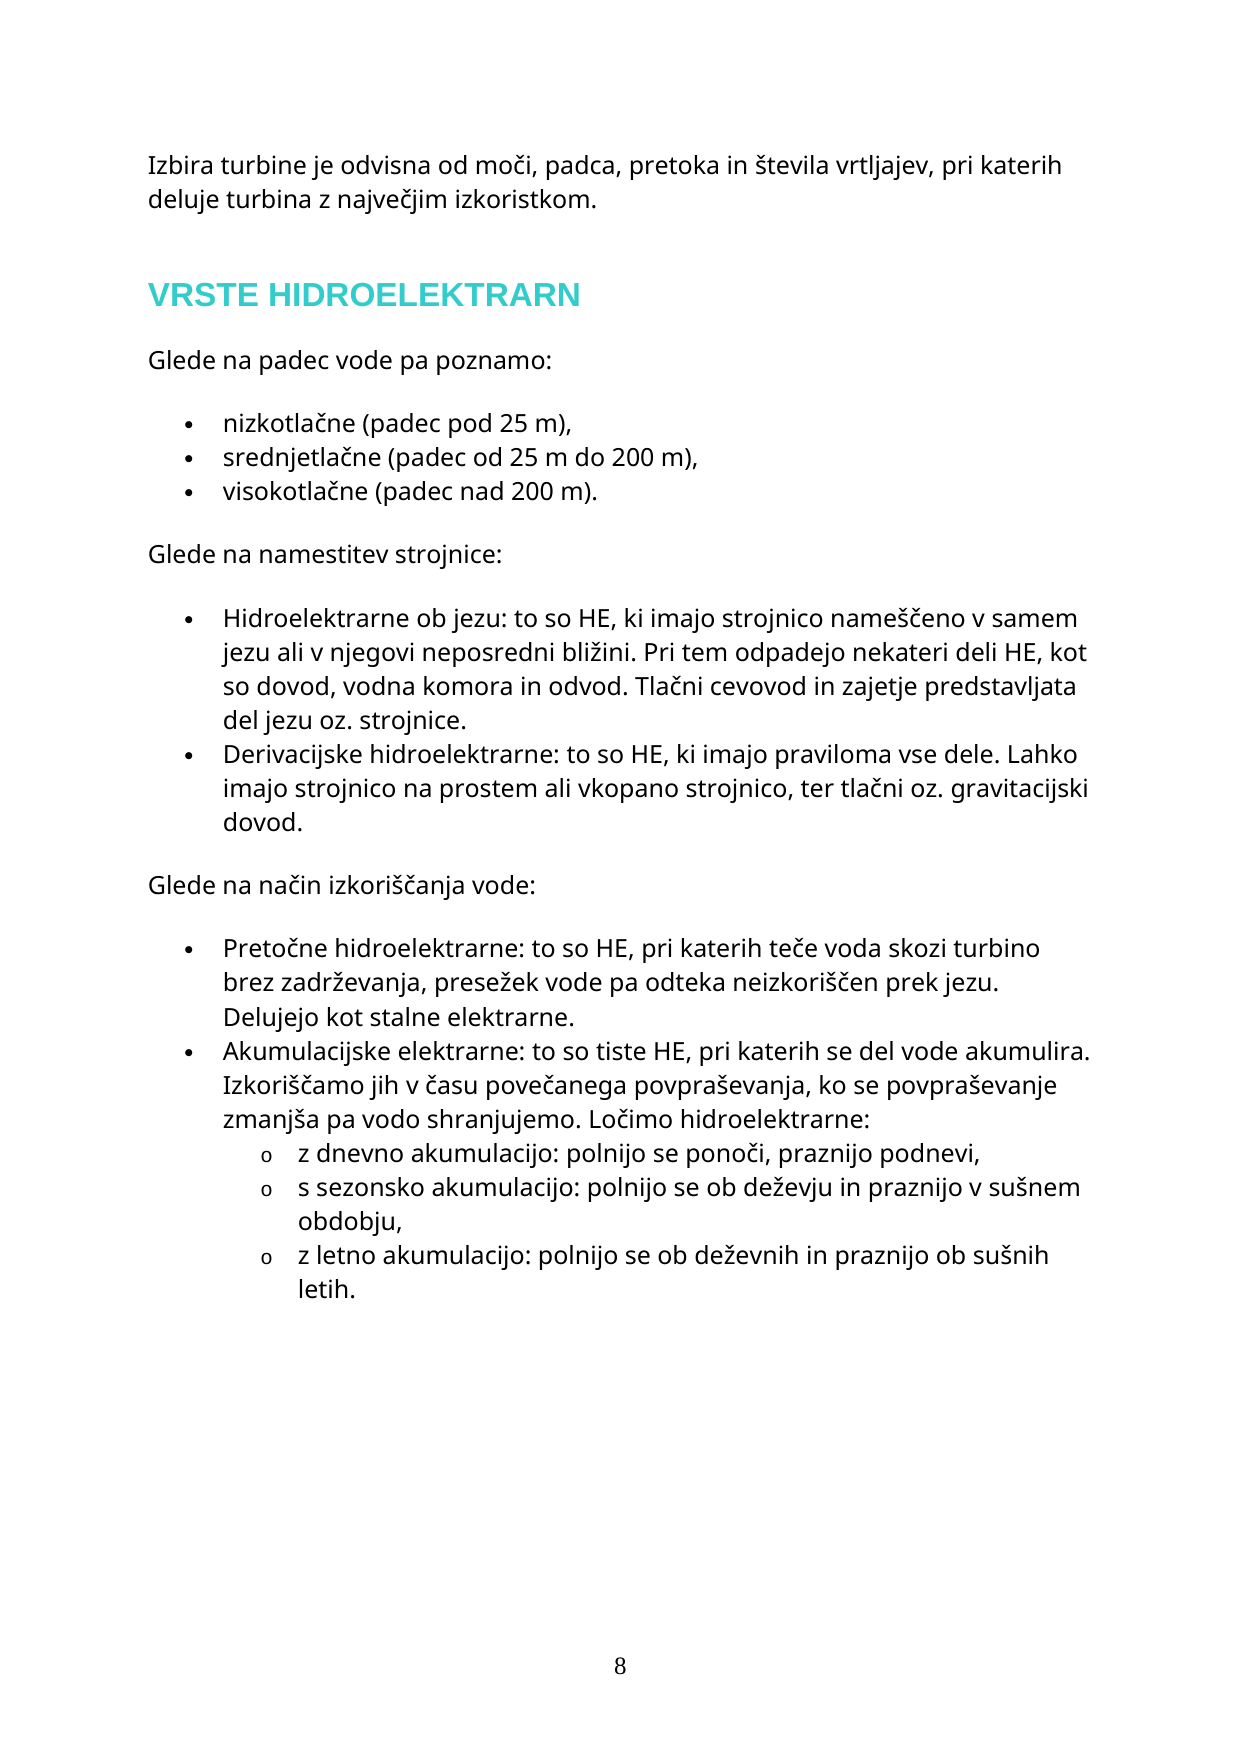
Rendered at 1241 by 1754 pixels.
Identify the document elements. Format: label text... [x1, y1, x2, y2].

list Derivacijske hidroelektrarne: to so HE, ki imajo praviloma vse dele. Lahko imajo strojnico na prostem ali vkopano strojnico, ter tlačni oz. gravitacijski dovod. [185, 736, 1093, 839]
text Glede na namestitev strojnice: [148, 537, 1093, 571]
list z dnevno akumulacijo: polnijo se ponoči, praznijo podnevi, [260, 1135, 1093, 1169]
list visokotlačne (padec nad 200 m). [185, 474, 1093, 508]
text Glede na način izkoriščanja vode: [148, 868, 1093, 902]
text Glede na padec vode pa poznamo: [148, 342, 1093, 376]
list z letno akumulacijo: polnijo se ob deževnih in praznijo ob sušnih letih. [260, 1238, 1093, 1306]
list s sezonsko akumulacijo: polnijo se ob deževju in praznijo v sušnem obdobju, [260, 1169, 1093, 1238]
list nizkotlačne (padec pod 25 m), [185, 406, 1093, 440]
subtitle VRSTE HIDROELEKTRARN [148, 275, 1093, 313]
list srednjetlačne (padec od 25 m do 200 m), [185, 440, 1093, 474]
list Akumulacijske elektrarne: to so tiste HE, pri katerih se del vode akumulira. Izkoriščamo jih v času povečanega povpraševanja, ko se povpraševanje zmanjša pa vodo shranjujemo. Ločimo hidroelektrarne: [185, 1033, 1093, 1135]
list Hidroelektrarne ob jezu: to so HE, ki imajo strojnico nameščeno v samem jezu ali v njegovi neposredni bližini. Pri tem odpadejo nekateri deli HE, kot so dovod, vodna komora in odvod. Tlačni cevovod in zajetje predstavljata del jezu oz. strojnice. [185, 600, 1093, 736]
list Pretočne hidroelektrarne: to so HE, pri katerih teče voda skozi turbino brez zadrževanja, presežek vode pa odteka neizkoriščen prek jezu. Delujejo kot stalne elektrarne. [185, 931, 1093, 1033]
text Izbira turbine je odvisna od moči, padca, pretoka in števila vrtljajev, pri katerih deluje turbina z največjim izkoristkom. [148, 148, 1093, 216]
